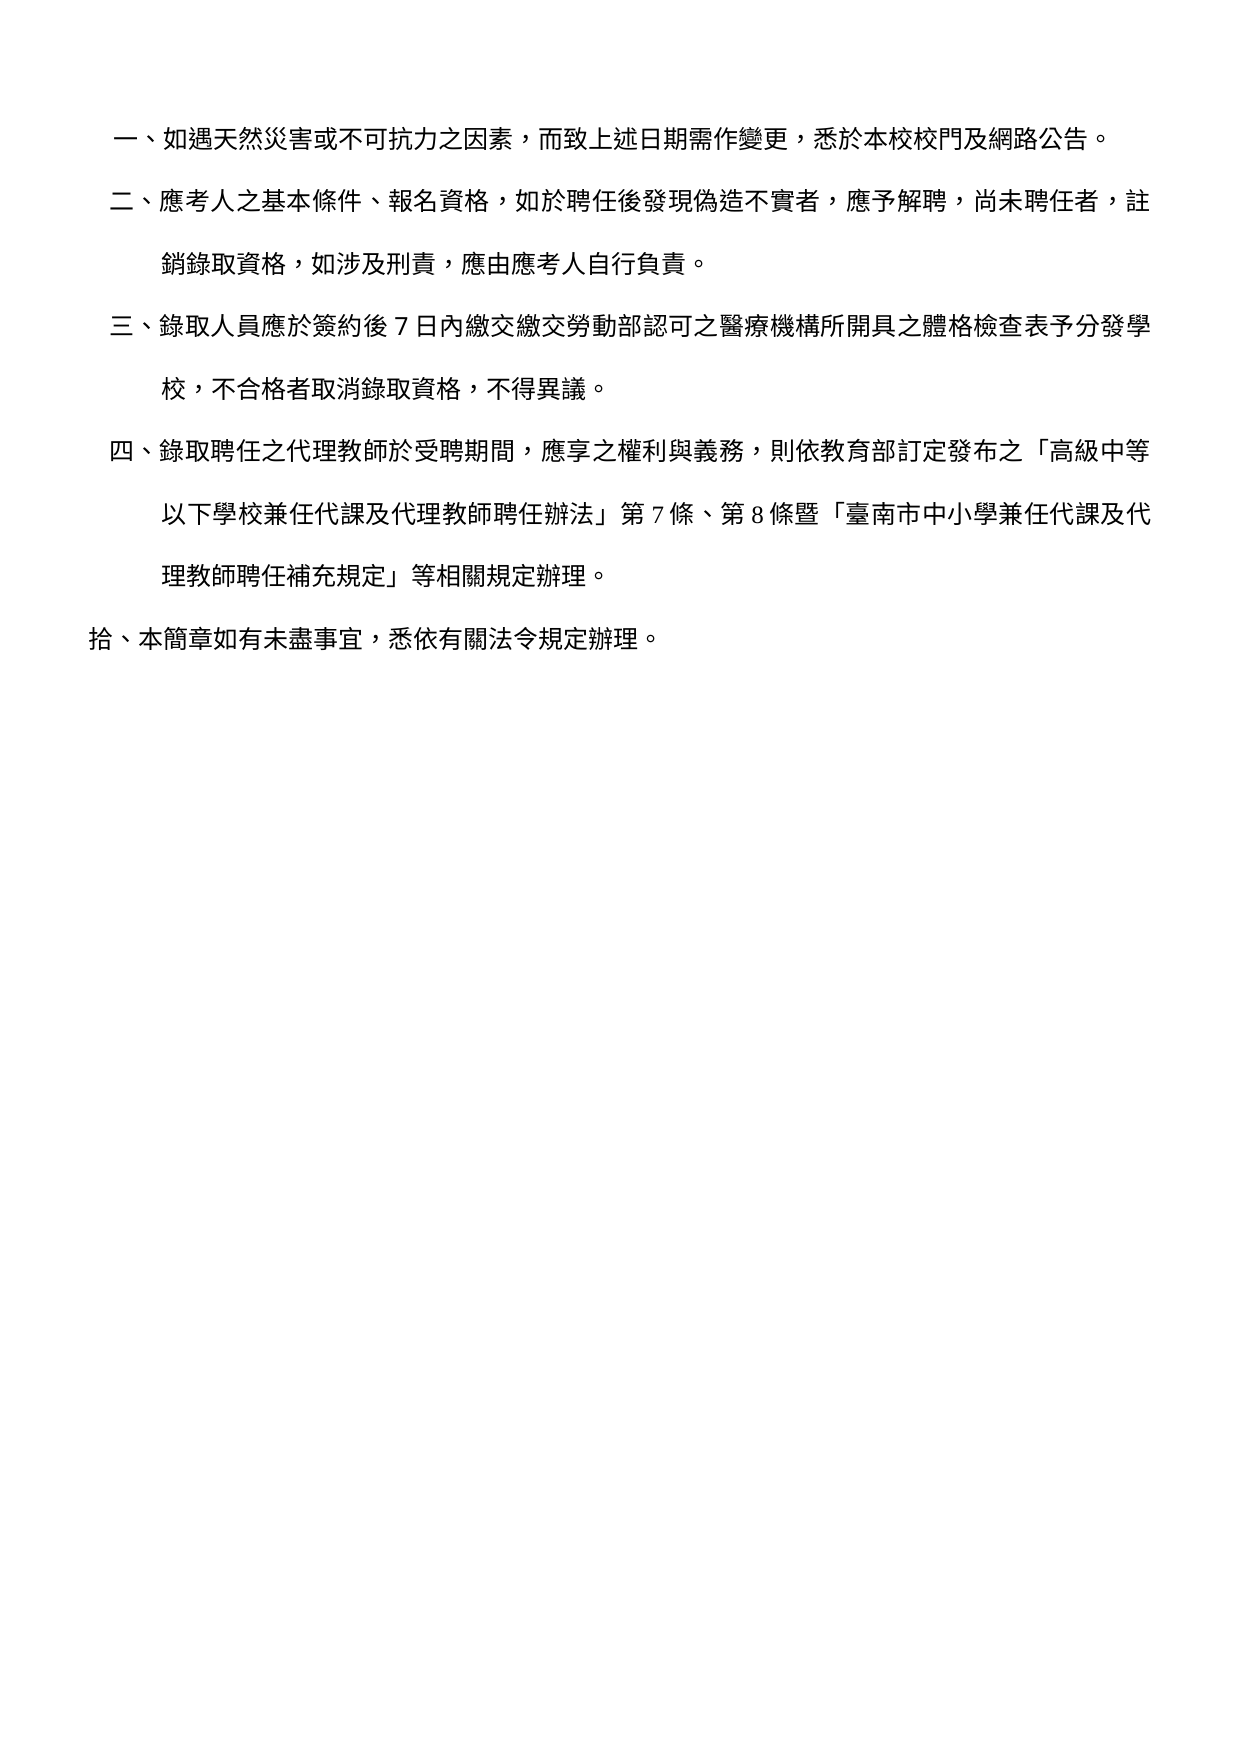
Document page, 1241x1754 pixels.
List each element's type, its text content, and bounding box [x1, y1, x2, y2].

text 二、應考人之基本條件、報名資格，如於聘任後發現偽造不實者，應予解聘，尚未聘任者，註銷錄取資格，如涉及刑責，應由應考人自行負責。 [109, 158, 1152, 283]
text 四、錄取聘任之代理教師於受聘期間，應享之權利與義務，則依教育部訂定發布之「高級中等以下學校兼任代課及代理教師聘任辦法」第7條、第8條暨「臺南市中小學兼任代課及代理教師聘任補充規定」等相關規定辦理。 [109, 408, 1152, 596]
text 一、如遇天然災害或不可抗力之因素，而致上述日期需作變更，悉於本校校門及網路公告。 [89, 96, 1152, 158]
text 三、錄取人員應於簽約後7日內繳交繳交勞動部認可之醫療機構所開具之體格檢查表予分發學校，不合格者取消錄取資格，不得異議。 [109, 283, 1152, 408]
text 拾、本簡章如有未盡事宜，悉依有關法令規定辦理。 [89, 596, 1152, 658]
